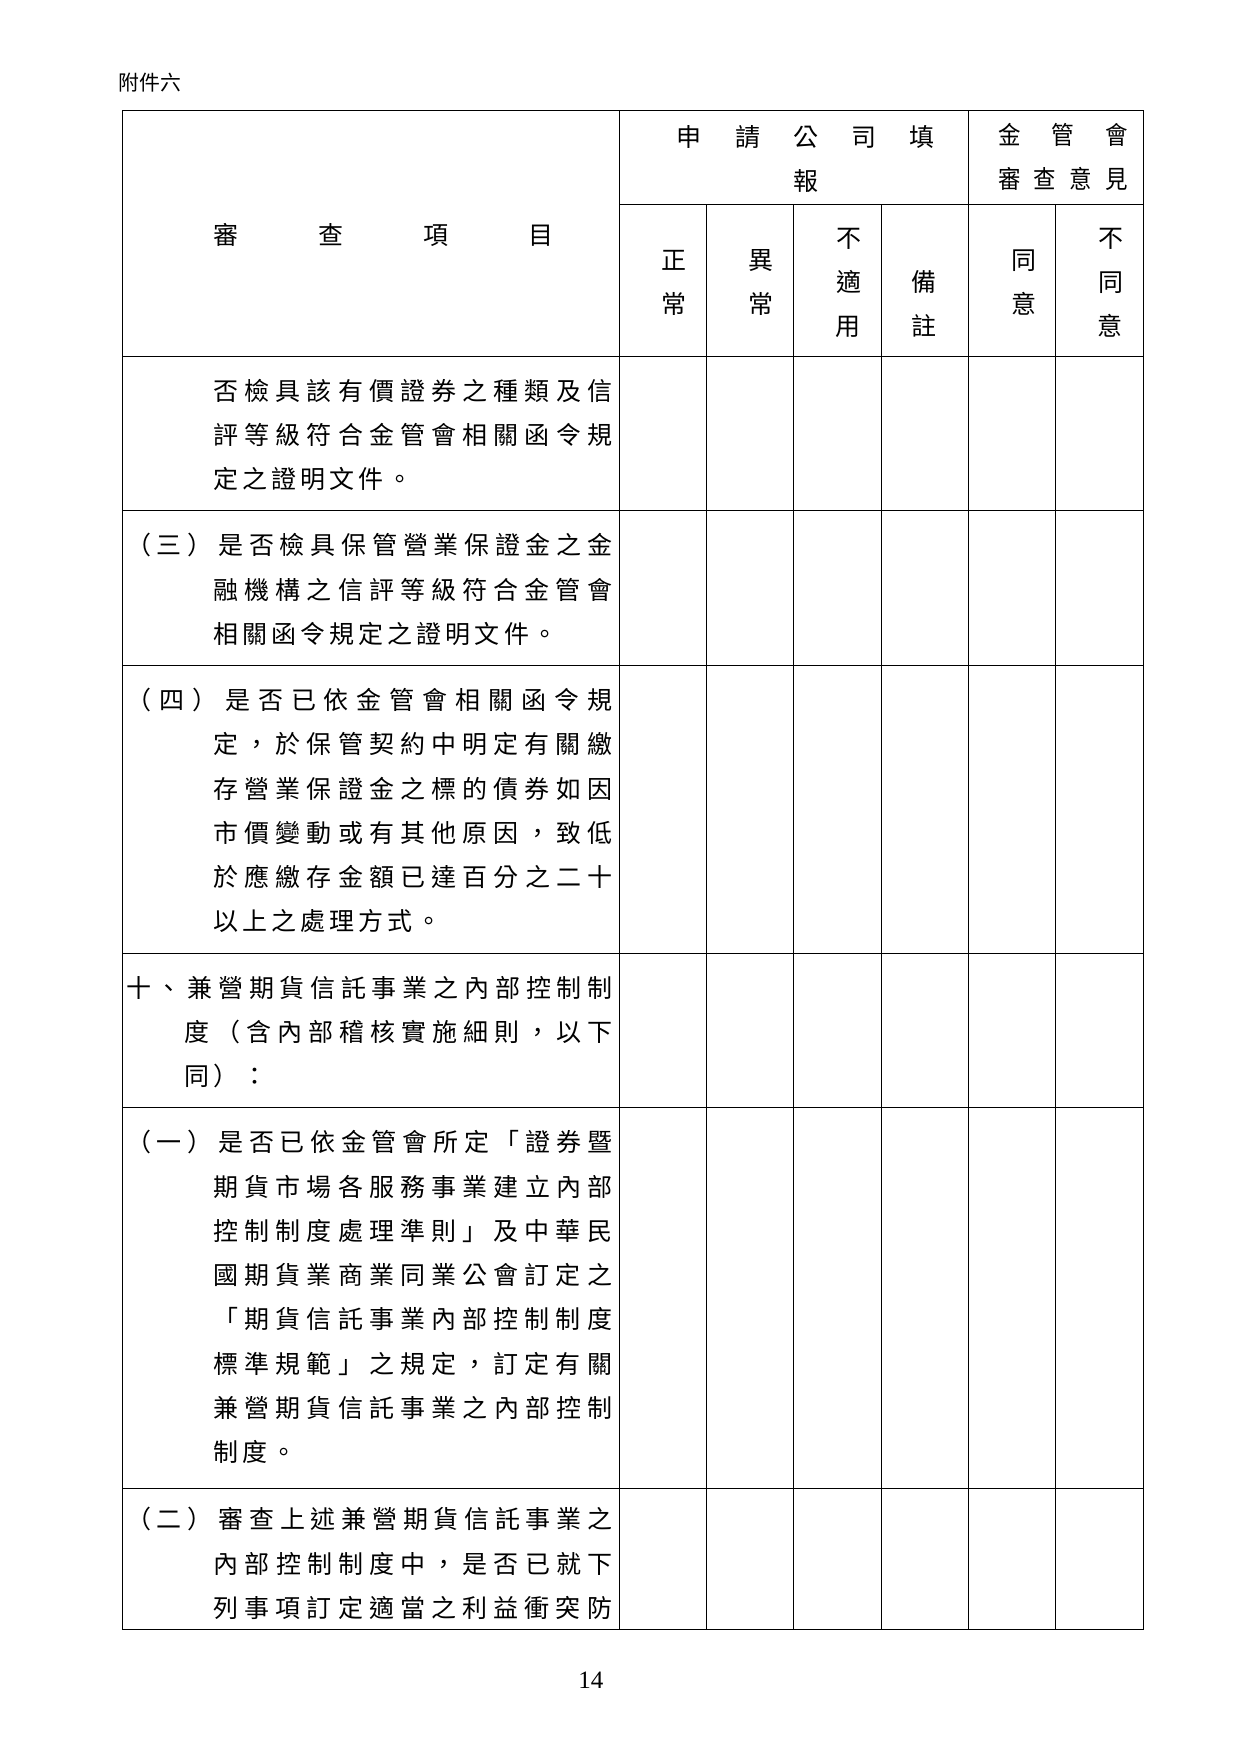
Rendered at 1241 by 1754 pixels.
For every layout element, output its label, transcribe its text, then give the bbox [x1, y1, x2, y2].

table_cell 十、兼營期貨信託事業之內部控制制度（含內部稽核實施細則，以下同）： [123, 954, 619, 1107]
table_cell [969, 1108, 1055, 1488]
table_cell [620, 954, 706, 1107]
table_cell [969, 666, 1055, 953]
table_cell [882, 1108, 968, 1488]
table_cell [794, 511, 881, 665]
table_cell [969, 1489, 1055, 1629]
table_cell [882, 1489, 968, 1629]
table_cell 備 註 [882, 205, 968, 356]
table_cell [707, 666, 793, 953]
table_cell [794, 357, 881, 510]
table_cell [882, 954, 968, 1107]
table_cell [707, 511, 793, 665]
table_cell [707, 954, 793, 1107]
table_cell [882, 666, 968, 953]
table_cell 否檢具該有價證券之種類及信評等級符合金管會相關函令規定之證明文件。 [123, 357, 619, 510]
table_cell （二）審查上述兼營期貨信託事業之內部控制制度中，是否已就下列事項訂定適當之利益衝突防 [123, 1489, 619, 1629]
table_cell [620, 1108, 706, 1488]
table_cell [969, 954, 1055, 1107]
table_cell [707, 1489, 793, 1629]
table_cell [794, 1489, 881, 1629]
table_cell [707, 357, 793, 510]
table_cell （一）是否已依金管會所定「證券暨期貨市場各服務事業建立內部控制制度處理準則」及中華民國期貨業商業同業公會訂定之「期貨信託事業內部控制制度標準規範」之規定，訂定有關兼營期貨信託事業之內部控制制度。 [123, 1108, 619, 1488]
table_cell （四）是否已依金管會相關函令規定，於保管契約中明定有關繳存營業保證金之標的債券如因市價變動或有其他原因，致低於應繳存金額已達百分之二十以上之處理方式。 [123, 666, 619, 953]
table_cell [1056, 511, 1143, 665]
table_cell [969, 357, 1055, 510]
table_cell [1056, 954, 1143, 1107]
table_cell [1056, 666, 1143, 953]
table_cell [620, 357, 706, 510]
table_cell 不同意 [1056, 205, 1143, 356]
table_header 申 請 公 司 填 報 [620, 111, 968, 204]
table_cell （三）是否檢具保管營業保證金之金融機構之信評等級符合金管會相關函令規定之證明文件。 [123, 511, 619, 665]
table_cell [620, 666, 706, 953]
table_cell [794, 666, 881, 953]
table_header 審查項目 [123, 111, 619, 356]
table_cell 異 常 [707, 205, 793, 356]
table_cell 正 常 [620, 205, 706, 356]
table_cell [1056, 1108, 1143, 1488]
table_cell [882, 511, 968, 665]
table_header 金管會 審查意見 [969, 111, 1143, 204]
table_cell 不適用 [794, 205, 881, 356]
table_cell [620, 511, 706, 665]
table_cell [882, 357, 968, 510]
table_cell [1056, 1489, 1143, 1629]
table_cell [620, 1489, 706, 1629]
table_cell [1056, 357, 1143, 510]
table_cell [707, 1108, 793, 1488]
table_cell 同意 [969, 205, 1055, 356]
table_cell [969, 511, 1055, 665]
table_cell [794, 1108, 881, 1488]
table_cell [794, 954, 881, 1107]
